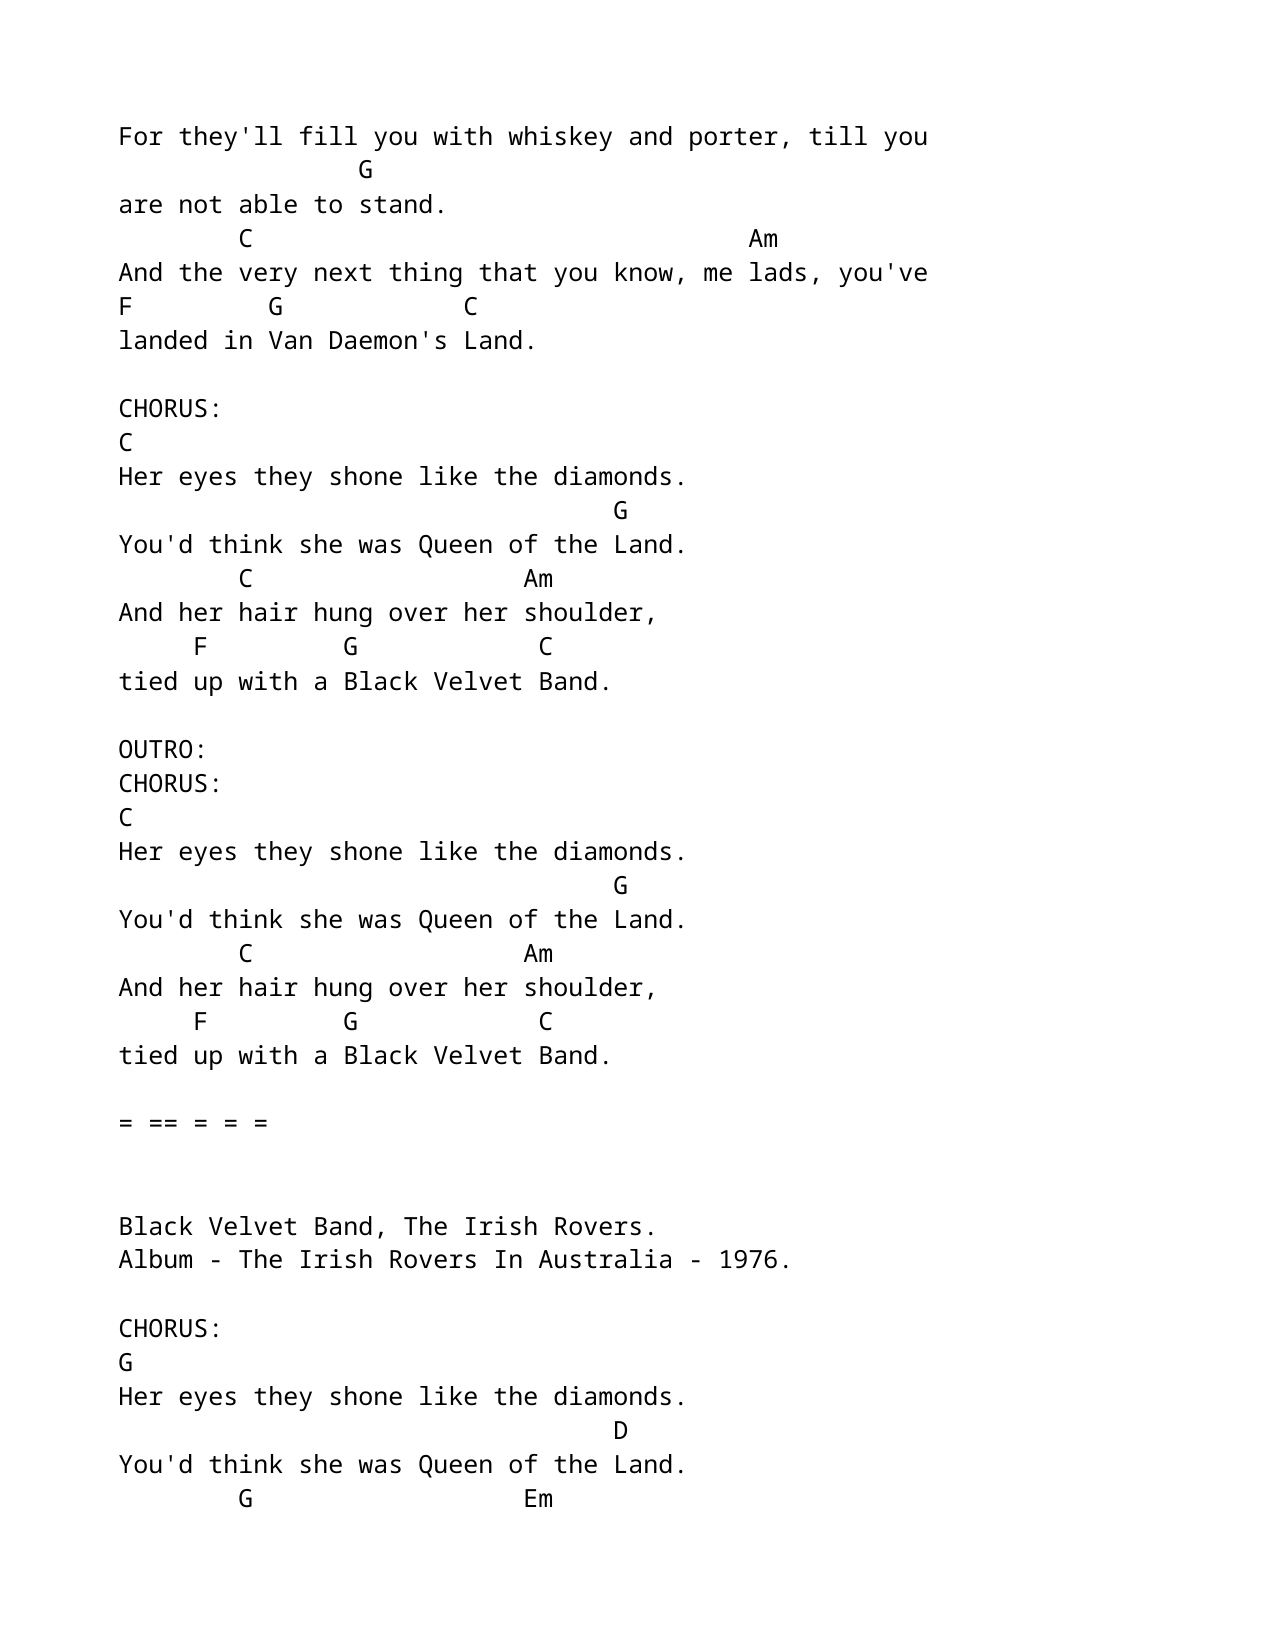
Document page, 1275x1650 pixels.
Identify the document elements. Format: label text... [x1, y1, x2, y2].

text CHORUS: [118, 391, 1157, 425]
text landed in Van Daemon's Land. [118, 322, 1157, 357]
text For they'll fill you with whiskey and porter, till you [118, 118, 1157, 152]
text tied up with a Black Velvet Band. [118, 663, 1157, 697]
text You'd think she was Queen of the Land. [118, 527, 1157, 561]
text CHORUS: [118, 1310, 1157, 1344]
text Black Velvet Band, The Irish Rovers. [118, 1208, 1157, 1242]
text G [118, 1344, 1157, 1378]
text G Em [118, 1481, 1157, 1515]
text G [118, 867, 1157, 902]
text tied up with a Black Velvet Band. [118, 1038, 1157, 1072]
text C Am [118, 936, 1157, 970]
text F G C [118, 1004, 1157, 1038]
text Her eyes they shone like the diamonds. [118, 459, 1157, 493]
text You'd think she was Queen of the Land. [118, 1447, 1157, 1481]
text And her hair hung over her shoulder, [118, 595, 1157, 629]
text F G C [118, 288, 1157, 322]
text Album - The Irish Rovers In Australia - 1976. [118, 1242, 1157, 1276]
text Her eyes they shone like the diamonds. [118, 1378, 1157, 1412]
text Her eyes they shone like the diamonds. [118, 833, 1157, 867]
text G [118, 493, 1157, 527]
text C [118, 799, 1157, 833]
text C Am [118, 220, 1157, 254]
text are not able to stand. [118, 186, 1157, 220]
text G [118, 152, 1157, 186]
text F G C [118, 629, 1157, 663]
text C [118, 425, 1157, 459]
text CHORUS: [118, 765, 1157, 799]
text OUTRO: [118, 731, 1157, 765]
text You'd think she was Queen of the Land. [118, 902, 1157, 936]
text C Am [118, 561, 1157, 595]
text And her hair hung over her shoulder, [118, 970, 1157, 1004]
text And the very next thing that you know, me lads, you've [118, 254, 1157, 288]
text = == = = = [118, 1106, 1157, 1140]
text D [118, 1412, 1157, 1447]
